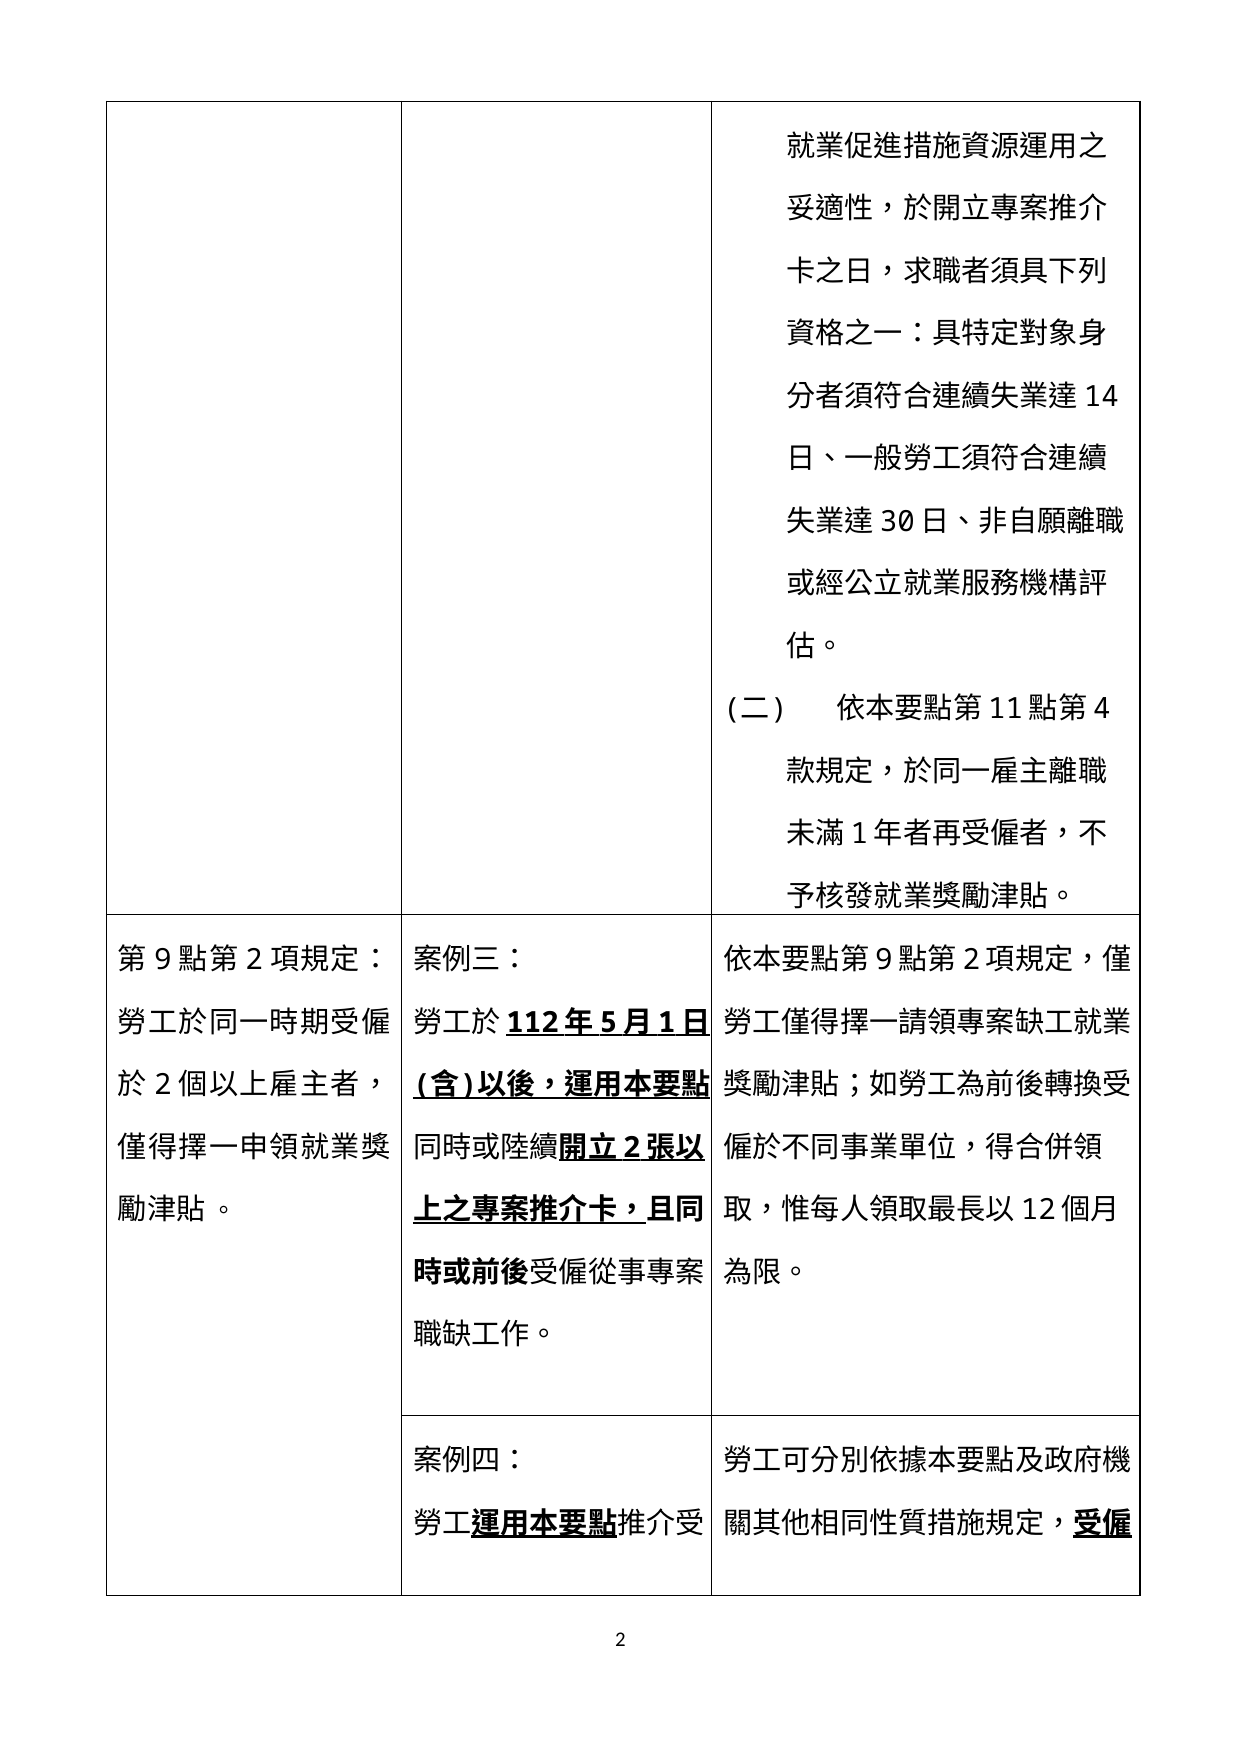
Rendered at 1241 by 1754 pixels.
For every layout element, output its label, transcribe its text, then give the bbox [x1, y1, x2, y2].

table_cell 案例四： 勞工運用本要點推介受 [402, 1416, 711, 1595]
table_cell 依本要點第9點第2項規定，僅勞工僅得擇一請領專案缺工就業獎勵津貼；如勞工為前後轉換受僱於不同事業單位，得合併領取，惟每人領取最長以12個月為限。 [712, 915, 1139, 1415]
table_cell [402, 102, 711, 914]
table_cell 案例三： 勞工於112年5月1日(含)以後，運用本要點同時或陸續開立2張以上之專案推介卡，且同時或前後受僱從事專案職缺工作。 [402, 915, 711, 1415]
table_cell 勞工可分別依據本要點及政府機關其他相同性質措施規定，受僱 [712, 1416, 1139, 1595]
table_cell [107, 102, 401, 914]
table_cell 就業促進措施資源運用之妥適性，於開立專案推介卡之日，求職者須具下列資格之一：具特定對象身分者須符合連續失業達14日、一般勞工須符合連續失業達30日、非自願離職或經公立就業服務機構評估。 依本要點第11點第4款規定，於同一雇主離職未滿1年者再受僱者，不予核發就業獎勵津貼。 [712, 102, 1139, 914]
table_cell 第9點第2項規定：勞工於同一時期受僱於2個以上雇主者，僅得擇一申領就業獎 勵津貼 。 [107, 915, 401, 1595]
